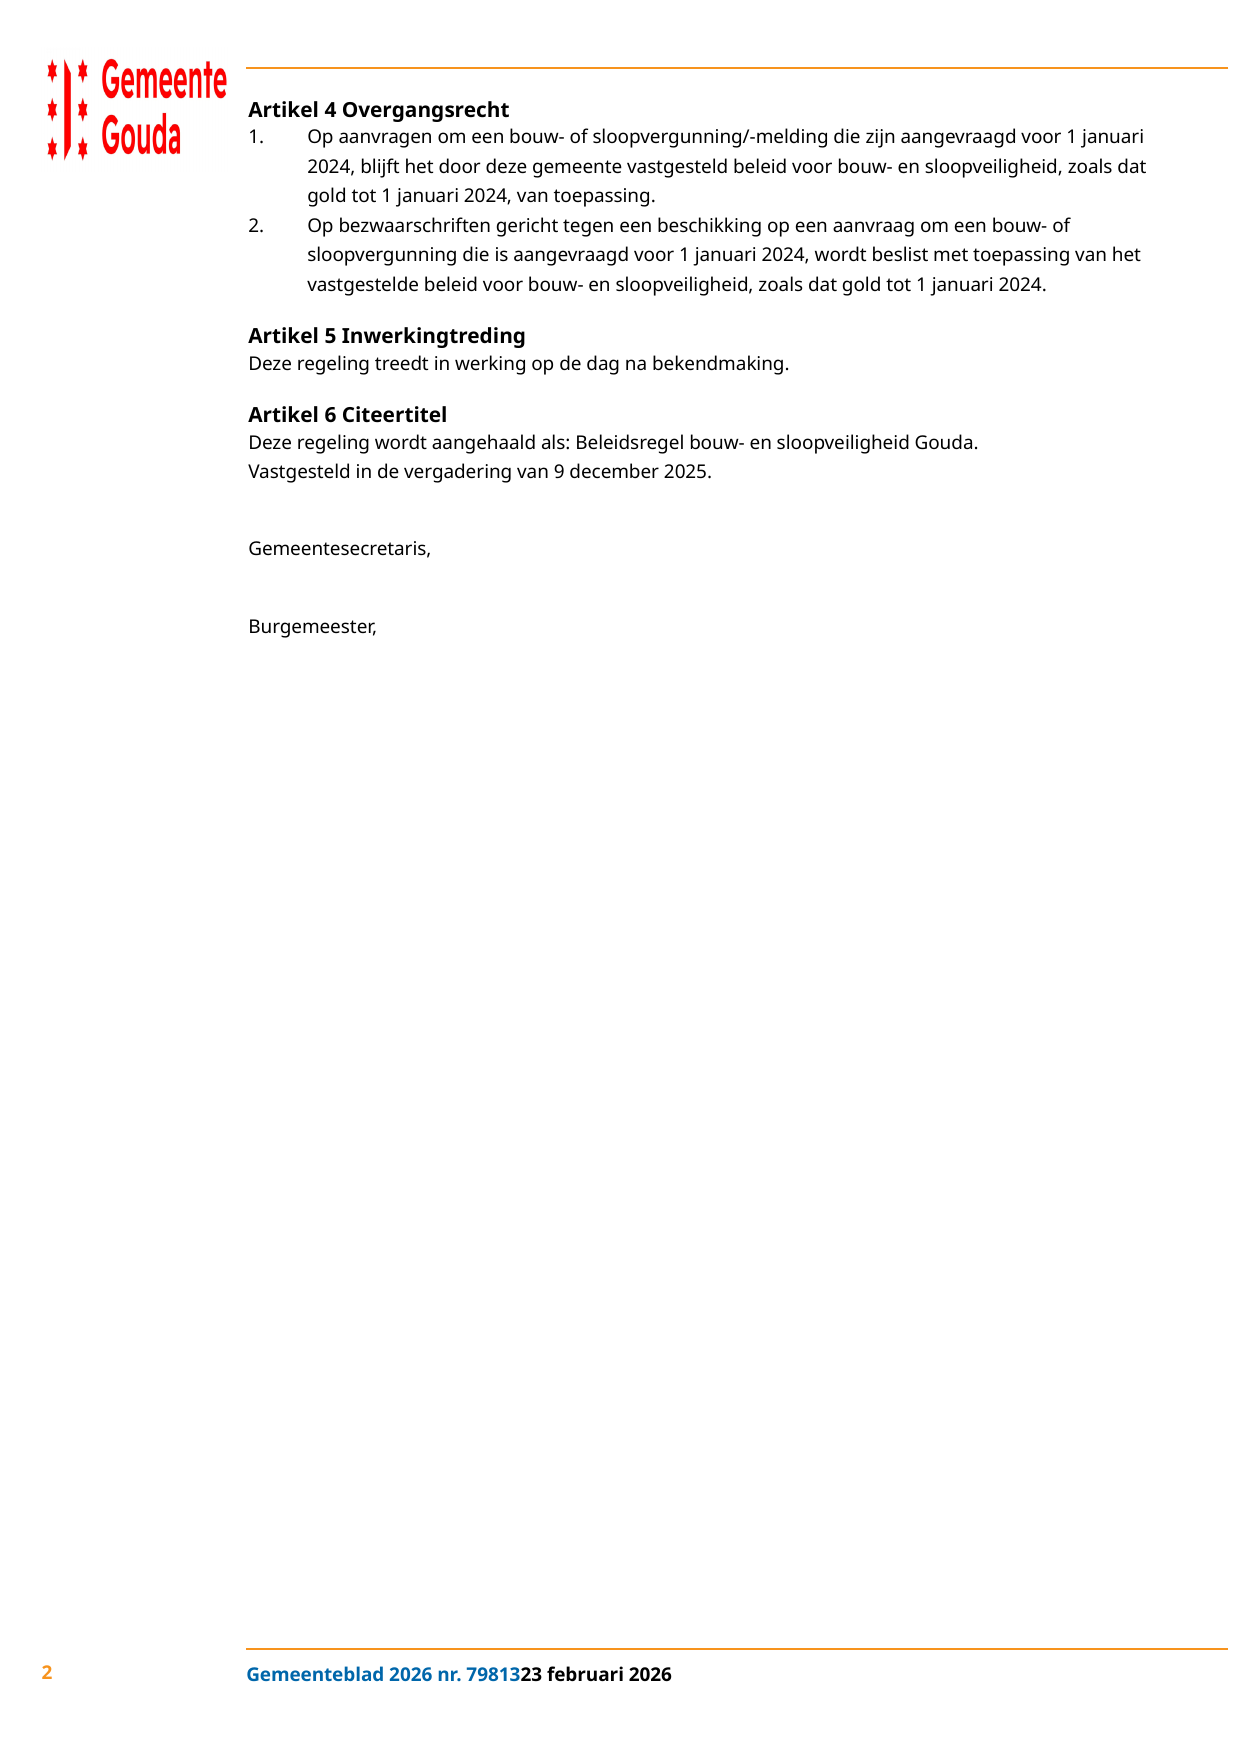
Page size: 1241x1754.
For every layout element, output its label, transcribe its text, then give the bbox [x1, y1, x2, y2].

text Artikel 6 Citeertitel [248, 400, 1152, 429]
text Artikel 4 Overgangsrecht [248, 95, 1152, 123]
text Burgemeester, [248, 613, 1152, 638]
picture [41, 47, 231, 172]
text Deze regeling treedt in werking op de dag na bekendmaking. [248, 350, 1152, 376]
list Op bezwaarschriften gericht tegen een beschikking op een aanvraag om een bouw- of sloopvergunning die is aangevraagd voor 1 januari 2024, wordt beslist met toepassing van het vastgestelde beleid voor bouw- en sloopveiligheid, zoals dat gold tot 1 januari 2024. [248, 212, 1152, 297]
text Vastgesteld in de vergadering van 9 december 2025. [248, 458, 1152, 484]
text Artikel 5 Inwerkingtreding [248, 322, 1152, 350]
text Gemeentesecretaris, [248, 536, 1152, 561]
list Op aanvragen om een bouw- of sloopvergunning/-melding die zijn aangevraagd voor 1 januari 2024, blijft het door deze gemeente vastgesteld beleid voor bouw- en sloopveiligheid, zoals dat gold tot 1 januari 2024, van toepassing. [248, 123, 1152, 208]
text Deze regeling wordt aangehaald als: Beleidsregel bouw- en sloopveiligheid Gouda. [248, 429, 1152, 454]
